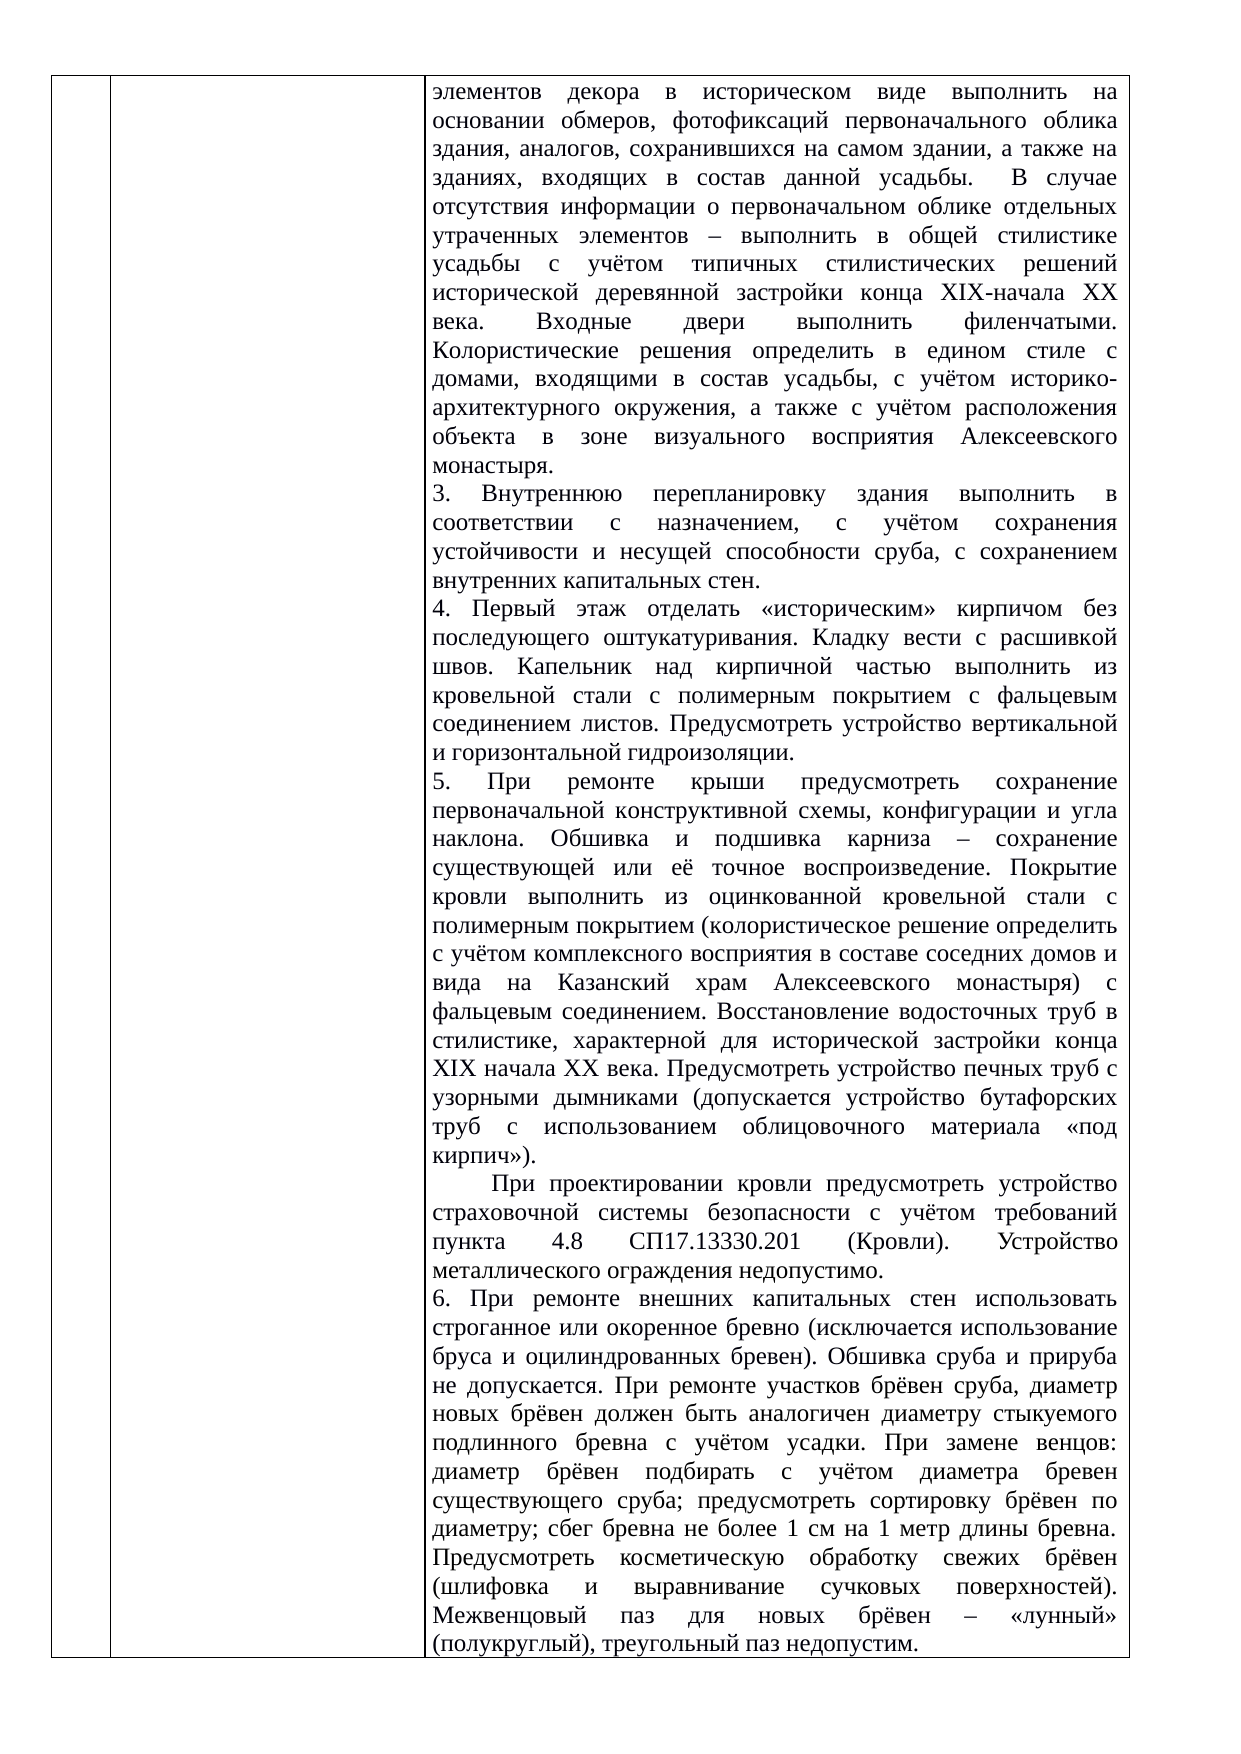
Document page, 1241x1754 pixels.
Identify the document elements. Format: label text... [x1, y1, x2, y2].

table_cell элементов декора в историческом виде выполнить на основании обмеров, фотофиксаций первоначального облика здания, аналогов, сохранившихся на самом здании, а также на зданиях, входящих в состав данной усадьбы. В случае отсутствия информации о первоначальном облике отдельных утраченных элементов – выполнить в общей стилистике усадьбы с учётом типичных стилистических решений исторической деревянной застройки конца XIX-начала XX века. Входные двери выполнить филенчатыми. Колористические решения определить в едином стиле с домами, входящими в состав усадьбы, с учётом историко-архитектурного окружения, а также с учётом расположения объекта в зоне визуального восприятия Алексеевского монастыря. 3. Внутреннюю перепланировку здания выполнить в соответствии с назначением, с учётом сохранения устойчивости и несущей способности сруба, с сохранением внутренних капитальных стен. 4. Первый этаж отделать «историческим» кирпичом без последующего оштукатуривания. Кладку вести с расшивкой швов. Капельник над кирпичной частью выполнить из кровельной стали с полимерным покрытием с фальцевым соединением листов. Предусмотреть устройство вертикальной и горизонтальной гидроизоляции. 5. При ремонте крыши предусмотреть сохранение первоначальной конструктивной схемы, конфигурации и угла наклона. Обшивка и подшивка карниза – сохранение существующей или её точное воспроизведение. Покрытие кровли выполнить из оцинкованной кровельной стали с полимерным покрытием (колористическое решение определить с учётом комплексного восприятия в составе соседних домов и вида на Казанский храм Алексеевского монастыря) с фальцевым соединением. Восстановление водосточных труб в стилистике, характерной для исторической застройки конца XIX начала XX века. Предусмотреть устройство печных труб с узорными дымниками (допускается устройство бутафорских труб с использованием облицовочного материала «под кирпич»). При проектировании кровли предусмотреть устройство страховочной системы безопасности с учётом требований пункта 4.8 СП17.13330.201 (Кровли). Устройство металлического ограждения недопустимо. 6. При ремонте внешних капитальных стен использовать строганное или окоренное бревно (исключается использование бруса и оцилиндрованных бревен). Обшивка сруба и прируба не допускается. При ремонте участков брёвен сруба, диаметр новых брёвен должен быть аналогичен диаметру стыкуемого подлинного бревна с учётом усадки. При замене венцов: диаметр брёвен подбирать с учётом диаметра бревен существующего сруба; предусмотреть сортировку брёвен по диаметру; сбег бревна не более 1 см на 1 метр длины бревна. Предусмотреть косметическую обработку свежих брёвен (шлифовка и выравнивание сучковых поверхностей). Межвенцовый паз для новых брёвен – «лунный» (полукруглый), треугольный паз недопустим. [426, 76, 1129, 1657]
table_cell [111, 76, 424, 1657]
table_cell [52, 76, 110, 1657]
